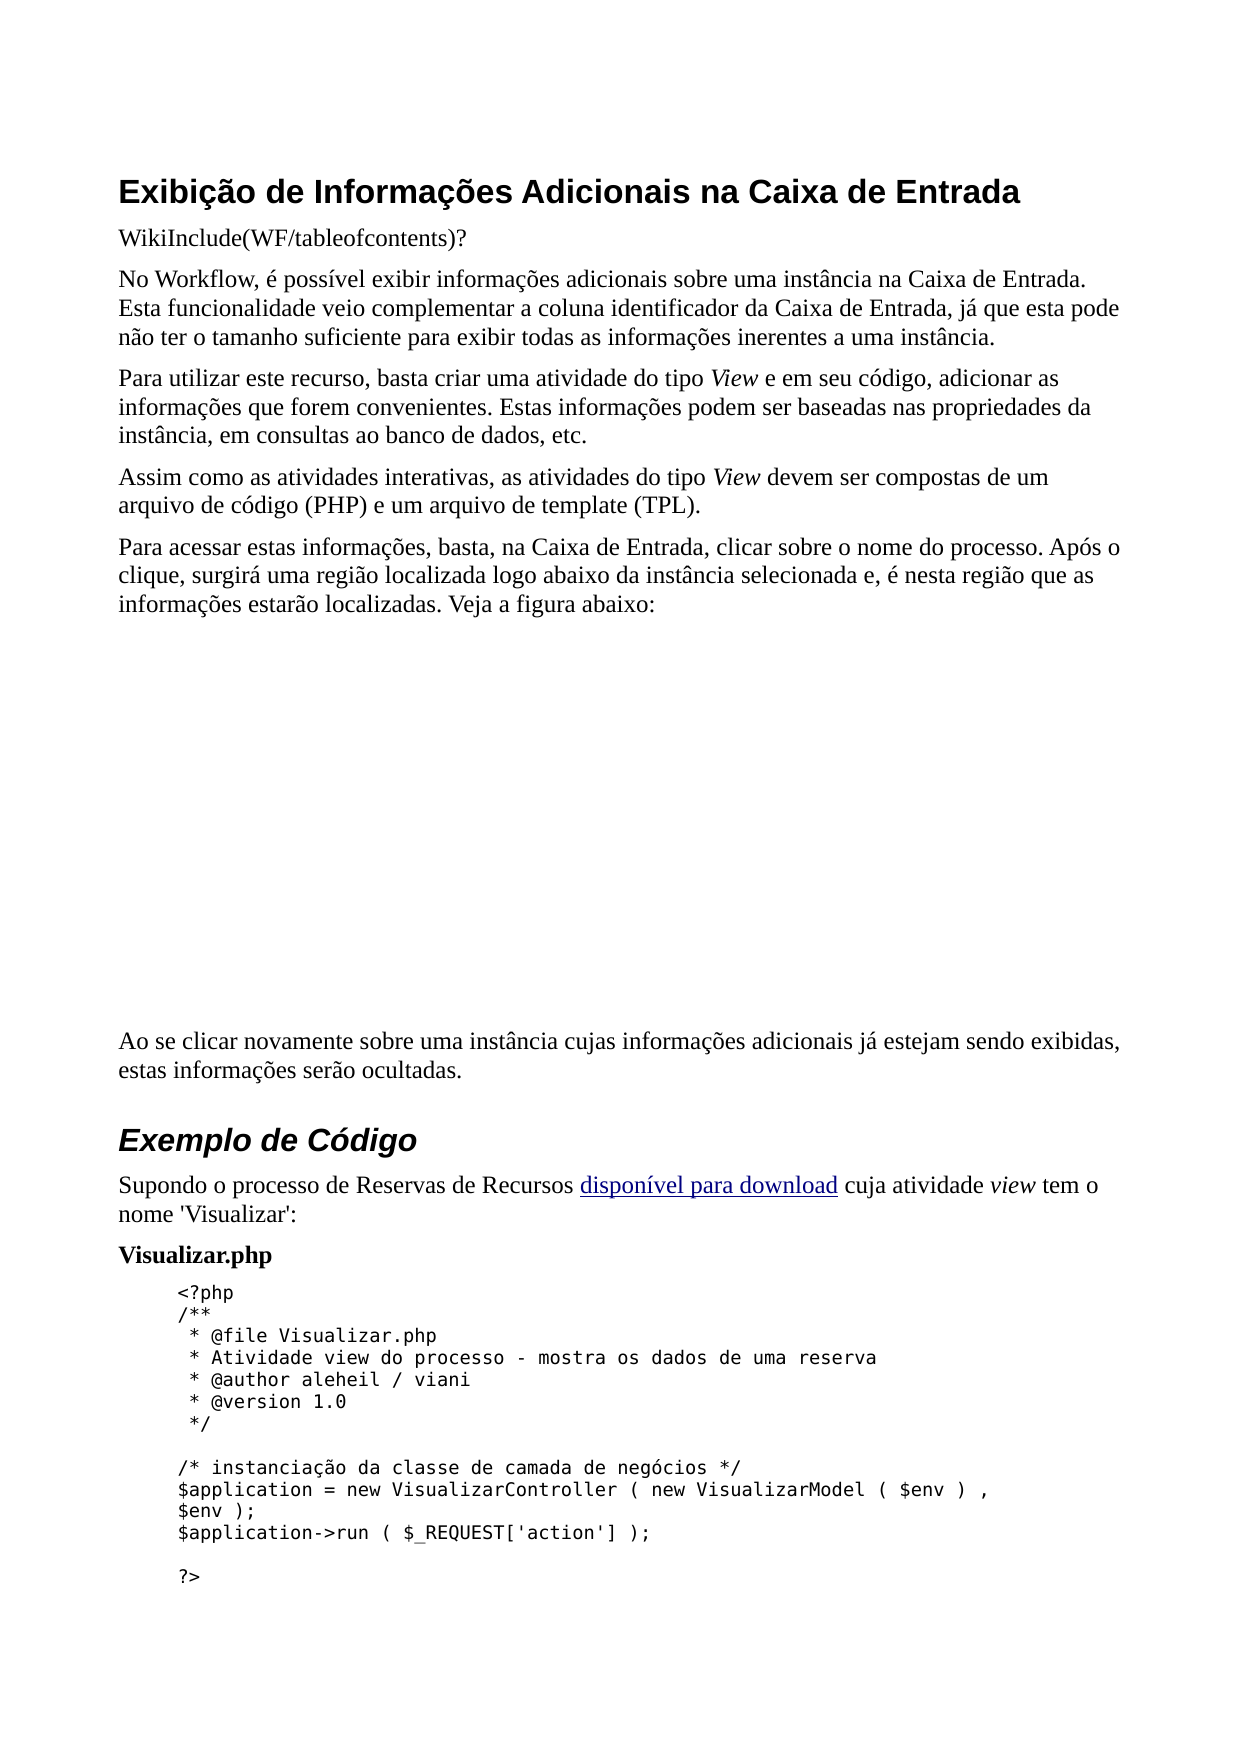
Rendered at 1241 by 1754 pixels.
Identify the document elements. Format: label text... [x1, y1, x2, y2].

text WikiInclude(WF/tableofcontents)? [118, 223, 1122, 252]
text Assim como as atividades interativas, as atividades do tipo View devem ser compostas de um arquivo de código (PHP) e um arquivo de template (TPL). [118, 462, 1122, 519]
text Ao se clicar novamente sobre uma instância cujas informações adicionais já estejam sendo exibidas, estas informações serão ocultadas. [118, 1026, 1122, 1084]
text Supondo o processo de Reservas de Recursos disponível para download cuja atividade view tem o nome 'Visualizar': [118, 1171, 1122, 1228]
subtitle Exemplo de Código [118, 1121, 1122, 1158]
text Para utilizar este recurso, basta criar uma atividade do tipo View e em seu código, adicionar as informações que forem convenientes. Estas informações podem ser baseadas nas propriedades da instância, em consultas ao banco de dados, etc. [118, 363, 1122, 449]
subtitle Exibição de Informações Adicionais na Caixa de Entrada [118, 172, 1122, 211]
text Para acessar estas informações, basta, na Caixa de Entrada, clicar sobre o nome do processo. Após o clique, surgirá uma região localizada logo abaixo da instância selecionada e, é nesta região que as informações estarão localizadas. Veja a figura abaixo: [118, 532, 1122, 618]
text Visualizar.php [118, 1241, 1122, 1269]
text <?php /** * @file Visualizar.php * Atividade view do processo - mostra os dados de uma reserva * @author aleheil / viani * @version 1.0 */ /* instanciação da classe de camada de negócios */ $application = new VisualizarController ( new VisualizarModel ( $env ) , $env ); $application->run ( $_REQUEST['action'] ); ?> [177, 1282, 1063, 1588]
text No Workflow, é possível exibir informações adicionais sobre uma instância na Caixa de Entrada. Esta funcionalidade veio complementar a coluna identificador da Caixa de Entrada, já que esta pode não ter o tamanho suficiente para exibir todas as informações inerentes a uma instância. [118, 264, 1122, 351]
